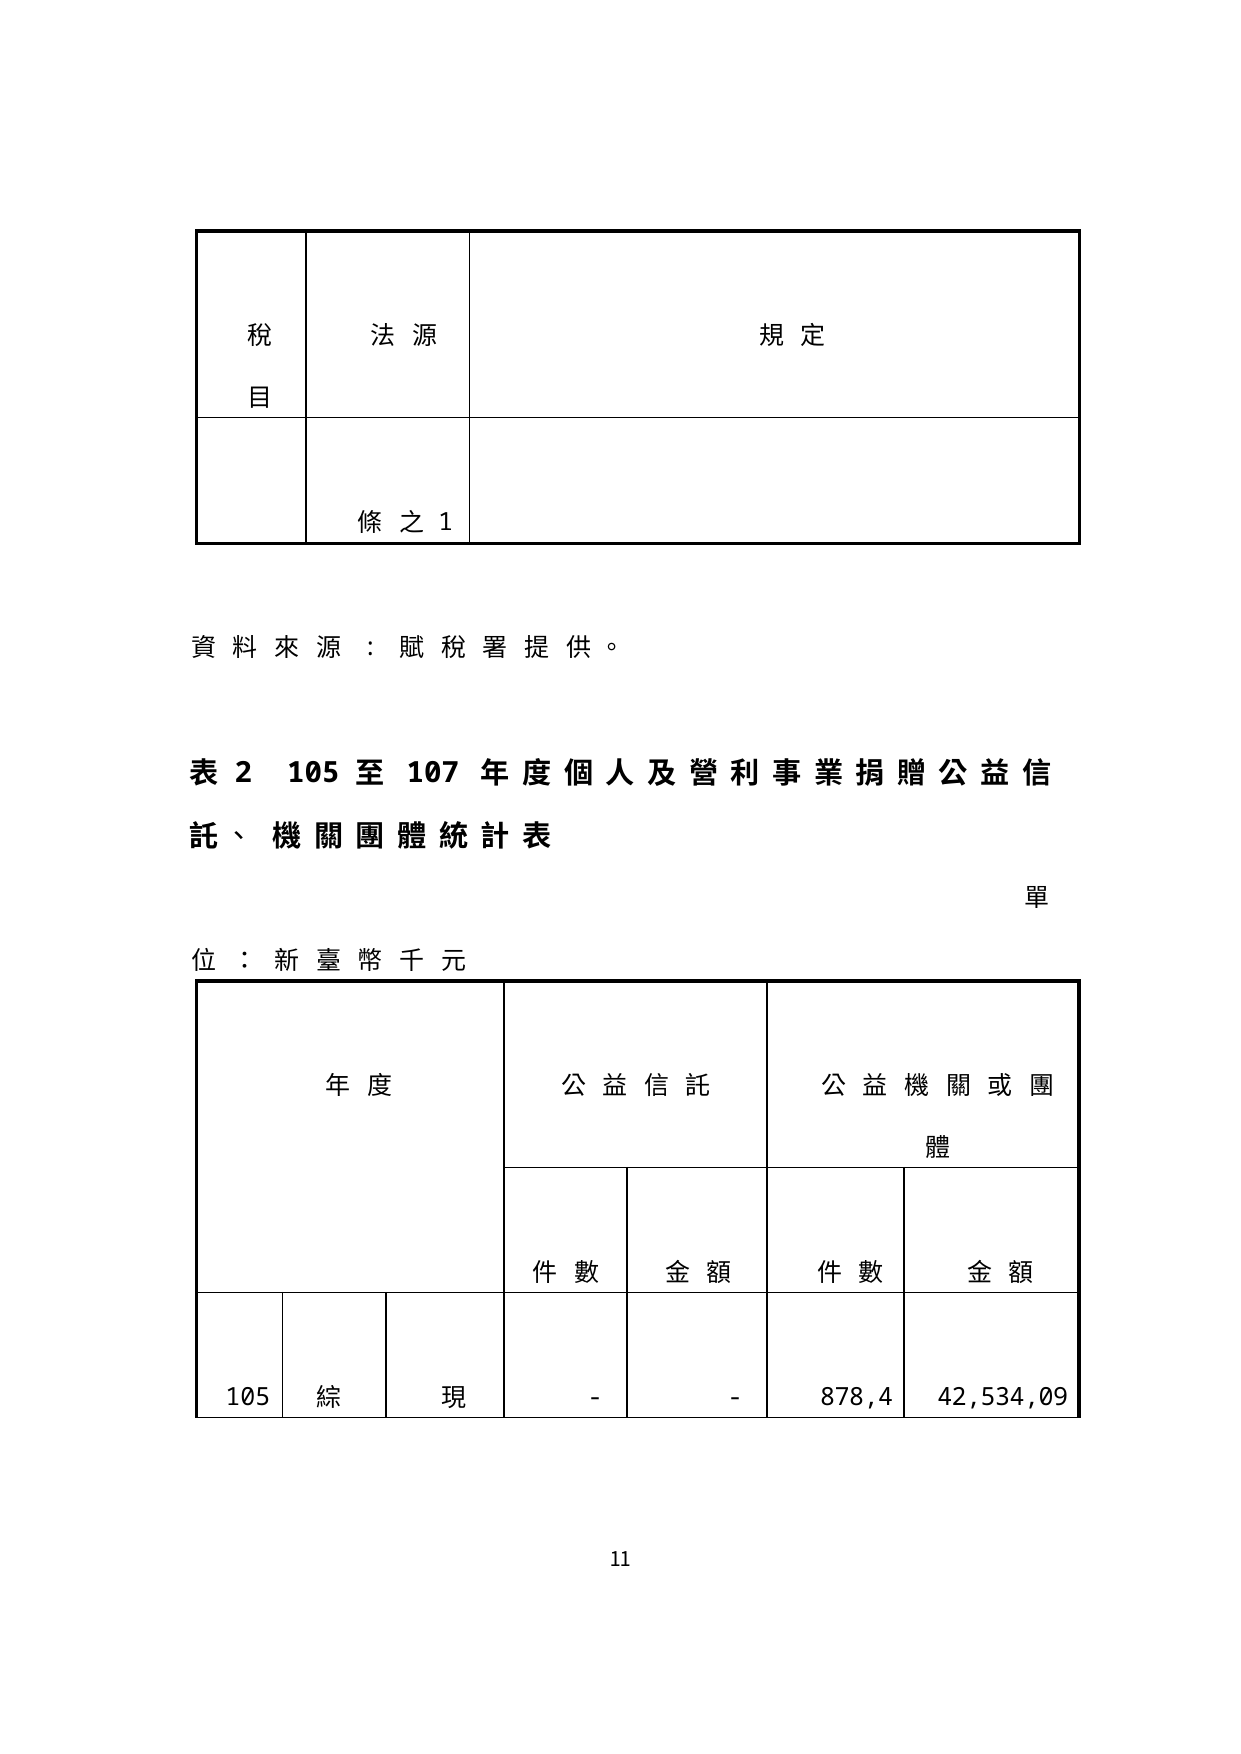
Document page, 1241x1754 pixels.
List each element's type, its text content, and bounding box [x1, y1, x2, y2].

table_cell 綜 [283, 1293, 385, 1417]
table_cell 878,4 [768, 1293, 903, 1417]
text 單位：新臺幣千元 [183, 854, 1058, 979]
table_cell 件數 [768, 1168, 903, 1292]
table_cell 42,534,09 [905, 1293, 1077, 1417]
table_cell 105 [198, 1293, 282, 1417]
text 表2 105至107年度個人及營利事業捐贈公益信託、機關團體統計表 [183, 729, 1058, 854]
table_cell - [628, 1293, 766, 1417]
table_cell 現 [387, 1293, 503, 1417]
table_header 年度 [198, 983, 503, 1292]
table_cell - [505, 1293, 626, 1417]
table_cell 金額 [628, 1168, 766, 1292]
table_cell [198, 418, 305, 542]
table_cell 金額 [905, 1168, 1077, 1292]
text 資料來源:賦稅署提供。 [183, 604, 1058, 667]
table_header 公益信託 [505, 983, 766, 1167]
table_header 稅目 [198, 233, 305, 417]
table_header 法源 [307, 233, 469, 417]
table_cell 條之1 [307, 418, 469, 542]
table_header 公益機關或團體 [768, 983, 1077, 1167]
table_cell [470, 418, 1078, 542]
table_header 規定 [470, 233, 1078, 417]
table_cell 件數 [505, 1168, 626, 1292]
